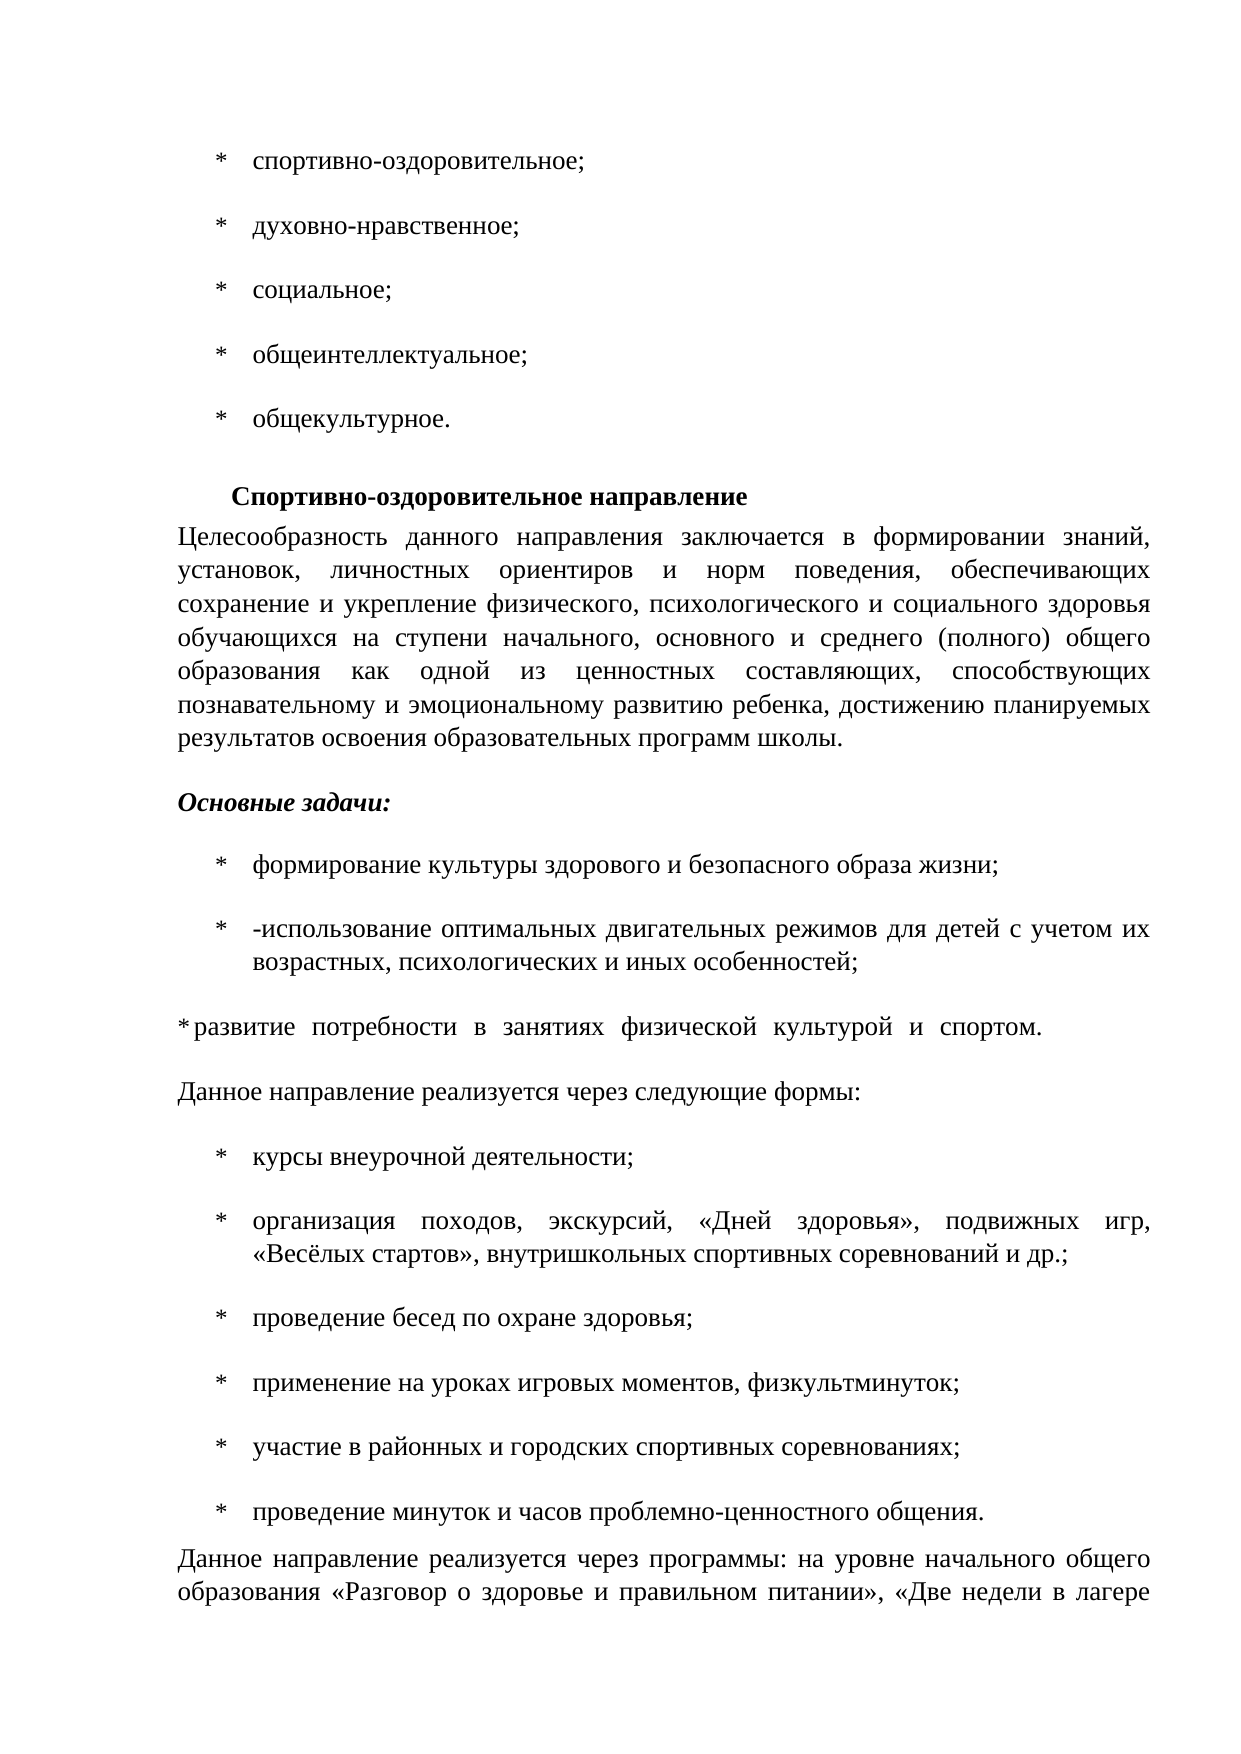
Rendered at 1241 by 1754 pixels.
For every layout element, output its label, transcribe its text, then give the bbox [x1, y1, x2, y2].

list проведение минуток и часов проблемно-ценностного общения. [215, 1469, 1152, 1534]
list -использование оптимальных двигательных режимов для детей с учетом их возрастных, психологических и иных особенностей; [215, 911, 1152, 978]
list организация походов, экскурсий, «Дней здоровья», подвижных игр, «Весёлых стартов», внутришкольных спортивных соревнований и др.; [215, 1203, 1152, 1269]
list социальное; [215, 247, 1152, 312]
text Данное направление реализуется через программы: на уровне начального общего образования «Разговор о здоровье и правильном питании», «Две недели в лагере [177, 1541, 1152, 1607]
list участие в районных и городских спортивных соревнованиях; [215, 1404, 1152, 1469]
list общеинтеллектуальное; [215, 312, 1152, 376]
text Целесообразность данного направления заключается в формировании знаний, установок, личностных ориентиров и норм поведения, обеспечивающих сохранение и укрепление физического, психологического и социального здоровья обучающихся на ступени начального, основного и среднего (полного) общего образования как одной из ценностных составляющих, способствующих познавательному и эмоциональному развитию ребенка, достижению планируемых результатов освоения образовательных программ школы. [177, 518, 1152, 753]
list духовно-нравственное; [215, 183, 1152, 247]
list проведение бесед по охране здоровья; [215, 1275, 1152, 1340]
text Спортивно-оздоровительное направление [177, 481, 1152, 512]
list применение на уроках игровых моментов, физкультминуток; [215, 1340, 1152, 1404]
list развитие потребности в занятиях физической культурой и спортом. Данное направление реализуется через следующие формы: [177, 984, 1044, 1114]
list курсы внеурочной деятельности; [215, 1114, 1152, 1179]
list общекультурное. [215, 376, 1152, 441]
text Основные задачи: [177, 786, 1152, 817]
list формирование культуры здорового и безопасного образа жизни; [215, 847, 1152, 881]
list спортивно-оздоровительное; [215, 118, 1152, 183]
